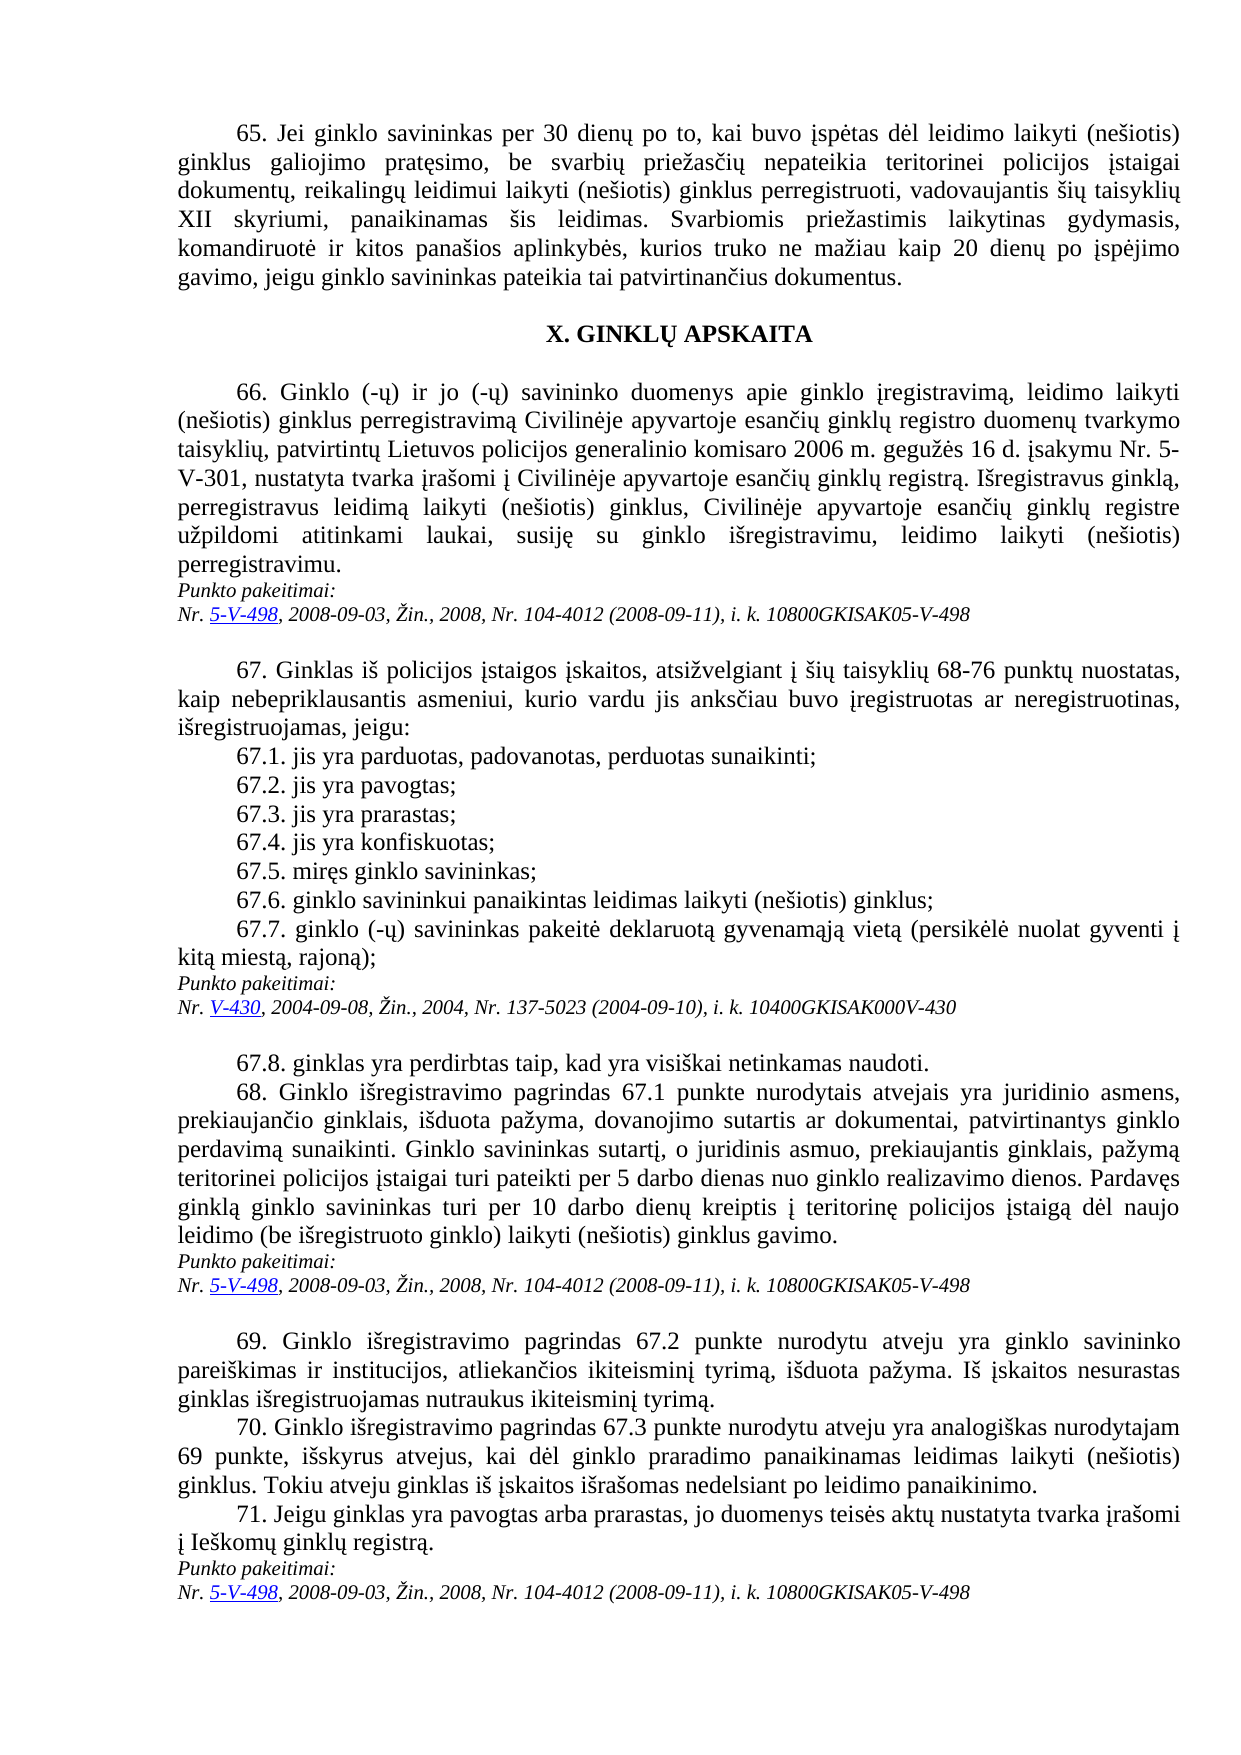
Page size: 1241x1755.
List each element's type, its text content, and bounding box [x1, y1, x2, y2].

text Punkto pakeitimai: [177, 971, 1181, 995]
text 67.3. jis yra prarastas; [177, 799, 1181, 827]
text 67.5. miręs ginklo savininkas; [177, 856, 1181, 885]
text Punkto pakeitimai: [177, 1556, 1181, 1580]
text 66. Ginklo (-ų) ir jo (-ų) savininko duomenys apie ginklo įregistravimą, leidimo laikyti (nešiotis) ginklus perregistravimą Civilinėje apyvartoje esančių ginklų registro duomenų tvarkymo taisyklių, patvirtintų Lietuvos policijos generalinio komisaro 2006 m. gegužės 16 d. įsakymu Nr. 5-V-301, nustatyta tvarka įrašomi į Civilinėje apyvartoje esančių ginklų registrą. Išregistravus ginklą, perregistravus leidimą laikyti (nešiotis) ginklus, Civilinėje apyvartoje esančių ginklų registre užpildomi atitinkami laukai, susiję su ginklo išregistravimu, leidimo laikyti (nešiotis) perregistravimu. [177, 377, 1181, 578]
text 65. Jei ginklo savininkas per 30 dienų po to, kai buvo įspėtas dėl leidimo laikyti (nešiotis) ginklus galiojimo pratęsimo, be svarbių priežasčių nepateikia teritorinei policijos įstaigai dokumentų, reikalingų leidimui laikyti (nešiotis) ginklus perregistruoti, vadovaujantis šių taisyklių XII skyriumi, panaikinamas šis leidimas. Svarbiomis priežastimis laikytinas gydymasis, komandiruotė ir kitos panašios aplinkybės, kurios truko ne mažiau kaip 20 dienų po įspėjimo gavimo, jeigu ginklo savininkas pateikia tai patvirtinančius dokumentus. [177, 118, 1181, 291]
text 67.8. ginklas yra perdirbtas taip, kad yra visiškai netinkamas naudoti. [177, 1048, 1181, 1077]
text Nr. 5-V-498, 2008-09-03, Žin., 2008, Nr. 104-4012 (2008-09-11), i. k. 10800GKISAK05-V-498 [177, 602, 1181, 626]
text Nr. V-430, 2004-09-08, Žin., 2004, Nr. 137-5023 (2004-09-10), i. k. 10400GKISAK000V-430 [177, 995, 1181, 1019]
text 70. Ginklo išregistravimo pagrindas 67.3 punkte nurodytu atveju yra analogiškas nurodytajam 69 punkte, išskyrus atvejus, kai dėl ginklo praradimo panaikinamas leidimas laikyti (nešiotis) ginklus. Tokiu atveju ginklas iš įskaitos išrašomas nedelsiant po leidimo panaikinimo. [177, 1412, 1181, 1499]
text Nr. 5-V-498, 2008-09-03, Žin., 2008, Nr. 104-4012 (2008-09-11), i. k. 10800GKISAK05-V-498 [177, 1580, 1181, 1604]
text 67.4. jis yra konfiskuotas; [177, 827, 1181, 856]
text 71. Jeigu ginklas yra pavogtas arba prarastas, jo duomenys teisės aktų nustatyta tvarka įrašomi į Ieškomų ginklų registrą. [177, 1499, 1181, 1556]
text 67.7. ginklo (-ų) savininkas pakeitė deklaruotą gyvenamąją vietą (persikėlė nuolat gyventi į kitą miestą, rajoną); [177, 914, 1181, 971]
text 67. Ginklas iš policijos įstaigos įskaitos, atsižvelgiant į šių taisyklių 68-76 punktų nuostatas, kaip nebepriklausantis asmeniui, kurio vardu jis anksčiau buvo įregistruotas ar neregistruotinas, išregistruojamas, jeigu: [177, 655, 1181, 741]
text 67.2. jis yra pavogtas; [177, 770, 1181, 799]
text 67.1. jis yra parduotas, padovanotas, perduotas sunaikinti; [177, 741, 1181, 770]
text 69. Ginklo išregistravimo pagrindas 67.2 punkte nurodytu atveju yra ginklo savininko pareiškimas ir institucijos, atliekančios ikiteisminį tyrimą, išduota pažyma. Iš įskaitos nesurastas ginklas išregistruojamas nutraukus ikiteisminį tyrimą. [177, 1326, 1181, 1412]
text 68. Ginklo išregistravimo pagrindas 67.1 punkte nurodytais atvejais yra juridinio asmens, prekiaujančio ginklais, išduota pažyma, dovanojimo sutartis ar dokumentai, patvirtinantys ginklo perdavimą sunaikinti. Ginklo savininkas sutartį, o juridinis asmuo, prekiaujantis ginklais, pažymą teritorinei policijos įstaigai turi pateikti per 5 darbo dienas nuo ginklo realizavimo dienos. Pardavęs ginklą ginklo savininkas turi per 10 darbo dienų kreiptis į teritorinę policijos įstaigą dėl naujo leidimo (be išregistruoto ginklo) laikyti (nešiotis) ginklus gavimo. [177, 1077, 1181, 1249]
text Punkto pakeitimai: [177, 1249, 1181, 1273]
text Punkto pakeitimai: [177, 578, 1181, 602]
text X. GINKLŲ APSKAITA [177, 319, 1181, 348]
text 67.6. ginklo savininkui panaikintas leidimas laikyti (nešiotis) ginklus; [177, 885, 1181, 914]
text Nr. 5-V-498, 2008-09-03, Žin., 2008, Nr. 104-4012 (2008-09-11), i. k. 10800GKISAK05-V-498 [177, 1273, 1181, 1297]
